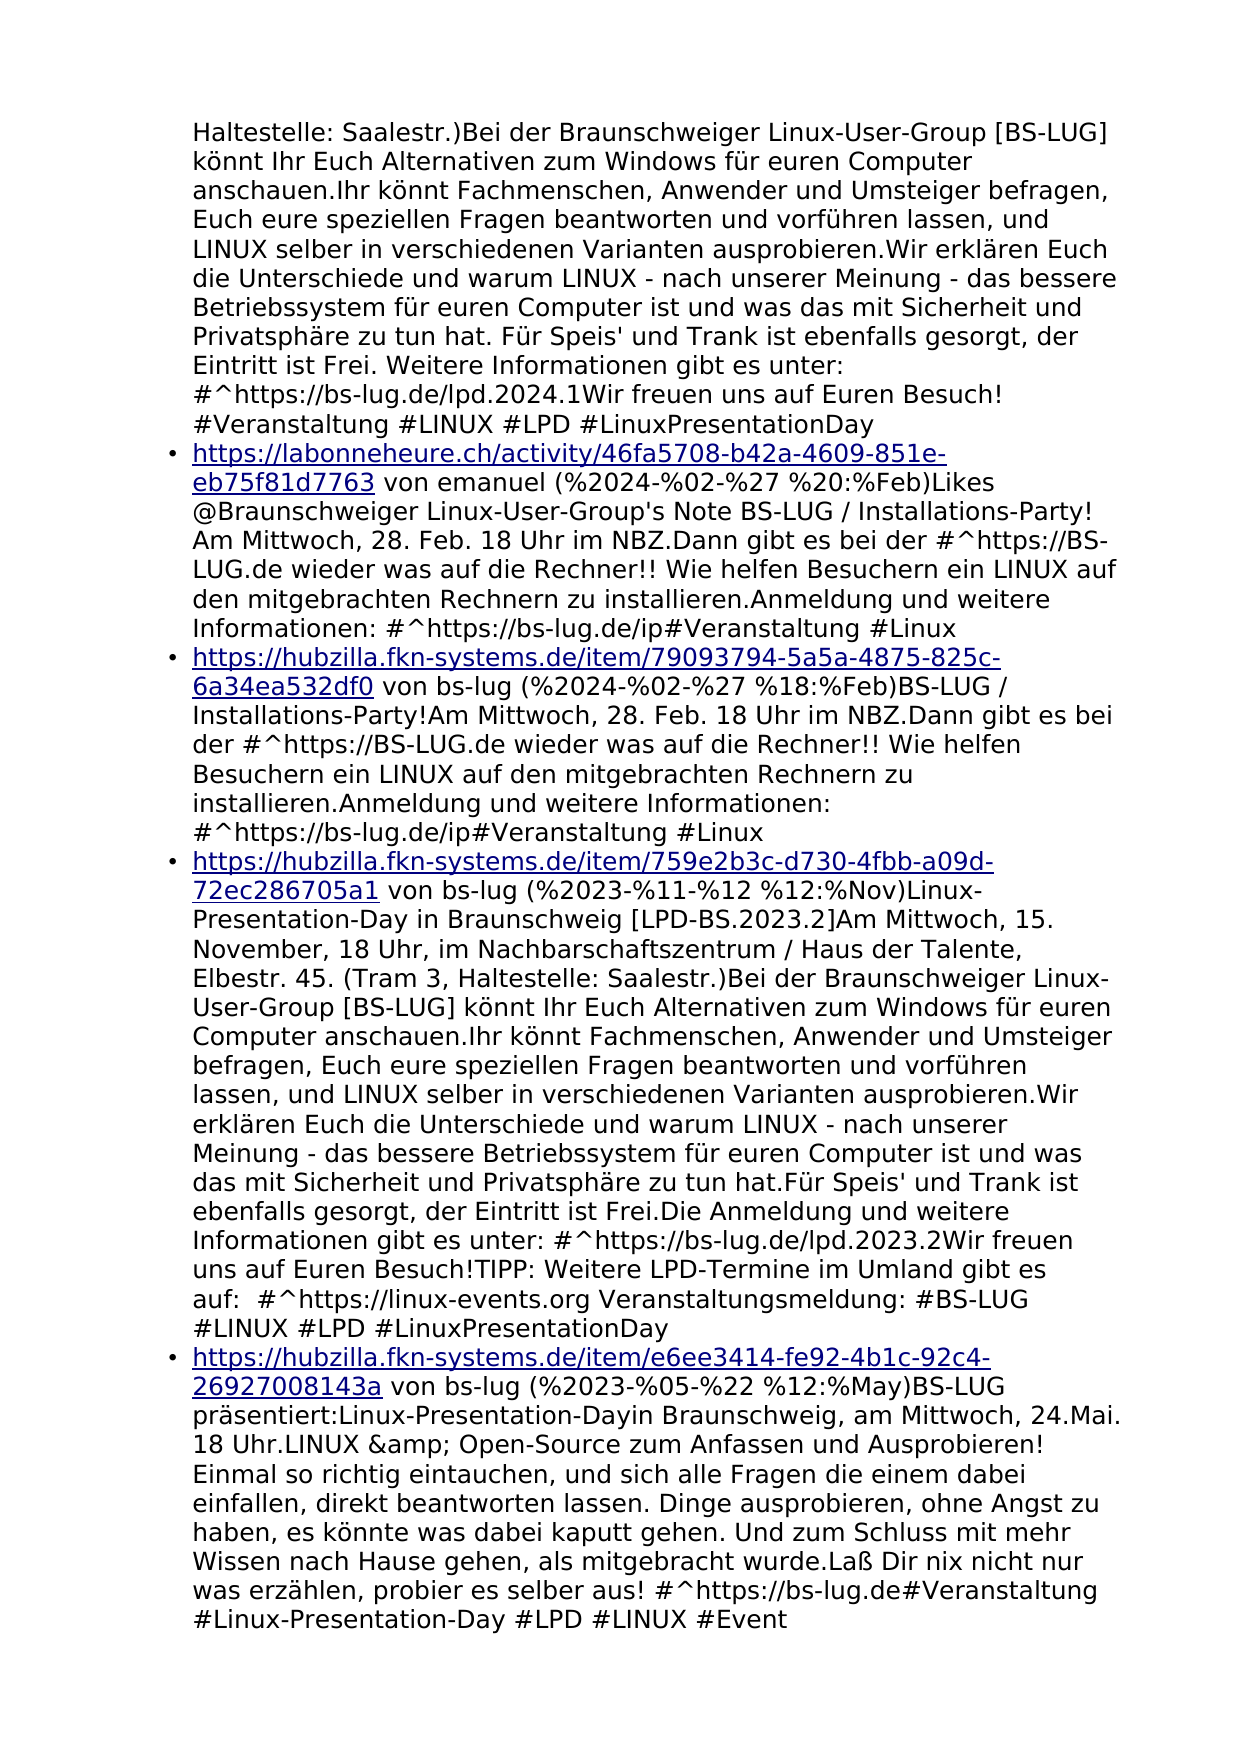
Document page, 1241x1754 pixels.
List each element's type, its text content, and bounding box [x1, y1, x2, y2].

list https://labonneheure.ch/activity/46fa5708-b42a-4609-851e-eb75f81d7763 von emanuel (%2024-%02-%27 %20:%Feb)Likes @Braunschweiger Linux-User-Group's Note BS-LUG / Installations-Party!Am Mittwoch, 28. Feb. 18 Uhr im NBZ.Dann gibt es bei der #^https://BS-LUG.de wieder was auf die Rechner!! Wie helfen Besuchern ein LINUX auf den mitgebrachten Rechnern zu installieren.Anmeldung und weitere Informationen: #^https://bs-lug.de/ip#Veranstaltung #Linux [177, 439, 1122, 643]
list https://hubzilla.fkn-systems.de/item/e6ee3414-fe92-4b1c-92c4-26927008143a von bs-lug (%2023-%05-%22 %12:%May)BS-LUG präsentiert:Linux-Presentation-Dayin Braunschweig, am Mittwoch, 24.Mai. 18 Uhr.LINUX &amp; Open-Source zum Anfassen und Ausprobieren!Einmal so richtig eintauchen, und sich alle Fragen die einem dabei einfallen, direkt beantworten lassen. Dinge ausprobieren, ohne Angst zu haben, es könnte was dabei kaputt gehen. Und zum Schluss mit mehr Wissen nach Hause gehen, als mitgebracht wurde.Laß Dir nix nicht nur was erzählen, probier es selber aus! #^https://bs-lug.de#Veranstaltung #Linux-Presentation-Day #LPD #LINUX #Event [177, 1343, 1122, 1635]
list Haltestelle: Saalestr.)Bei der Braunschweiger Linux-User-Group [BS-LUG] könnt Ihr Euch Alternativen zum Windows für euren Computer anschauen.Ihr könnt Fachmenschen, Anwender und Umsteiger befragen, Euch eure speziellen Fragen beantworten und vorführen lassen, und LINUX selber in verschiedenen Varianten ausprobieren.Wir erklären Euch die Unterschiede und warum LINUX - nach unserer Meinung - das bessere Betriebssystem für euren Computer ist und was das mit Sicherheit und Privatsphäre zu tun hat. Für Speis' und Trank ist ebenfalls gesorgt, der Eintritt ist Frei. Weitere Informationen gibt es unter: #^https://bs-lug.de/lpd.2024.1Wir freuen uns auf Euren Besuch! #Veranstaltung #LINUX #LPD #LinuxPresentationDay [177, 118, 1122, 439]
list https://hubzilla.fkn-systems.de/item/79093794-5a5a-4875-825c-6a34ea532df0 von bs-lug (%2024-%02-%27 %18:%Feb)BS-LUG / Installations-Party!Am Mittwoch, 28. Feb. 18 Uhr im NBZ.Dann gibt es bei der #^https://BS-LUG.de wieder was auf die Rechner!! Wie helfen Besuchern ein LINUX auf den mitgebrachten Rechnern zu installieren.Anmeldung und weitere Informationen: #^https://bs-lug.de/ip#Veranstaltung #Linux [177, 643, 1122, 847]
list https://hubzilla.fkn-systems.de/item/759e2b3c-d730-4fbb-a09d-72ec286705a1 von bs-lug (%2023-%11-%12 %12:%Nov)Linux-Presentation-Day in Braunschweig [LPD-BS.2023.2]Am Mittwoch, 15. November, 18 Uhr, im Nachbarschaftszentrum / Haus der Talente, Elbestr. 45. (Tram 3, Haltestelle: Saalestr.)Bei der Braunschweiger Linux-User-Group [BS-LUG] könnt Ihr Euch Alternativen zum Windows für euren Computer anschauen.Ihr könnt Fachmenschen, Anwender und Umsteiger befragen, Euch eure speziellen Fragen beantworten und vorführen lassen, und LINUX selber in verschiedenen Varianten ausprobieren.Wir erklären Euch die Unterschiede und warum LINUX - nach unserer Meinung - das bessere Betriebssystem für euren Computer ist und was das mit Sicherheit und Privatsphäre zu tun hat.Für Speis' und Trank ist ebenfalls gesorgt, der Eintritt ist Frei.Die Anmeldung und weitere Informationen gibt es unter: #^https://bs-lug.de/lpd.2023.2Wir freuen uns auf Euren Besuch!TIPP: Weitere LPD-Termine im Umland gibt es auf: #^https://linux-events.org Veranstaltungsmeldung: #BS-LUG #LINUX #LPD #LinuxPresentationDay [177, 847, 1122, 1343]
